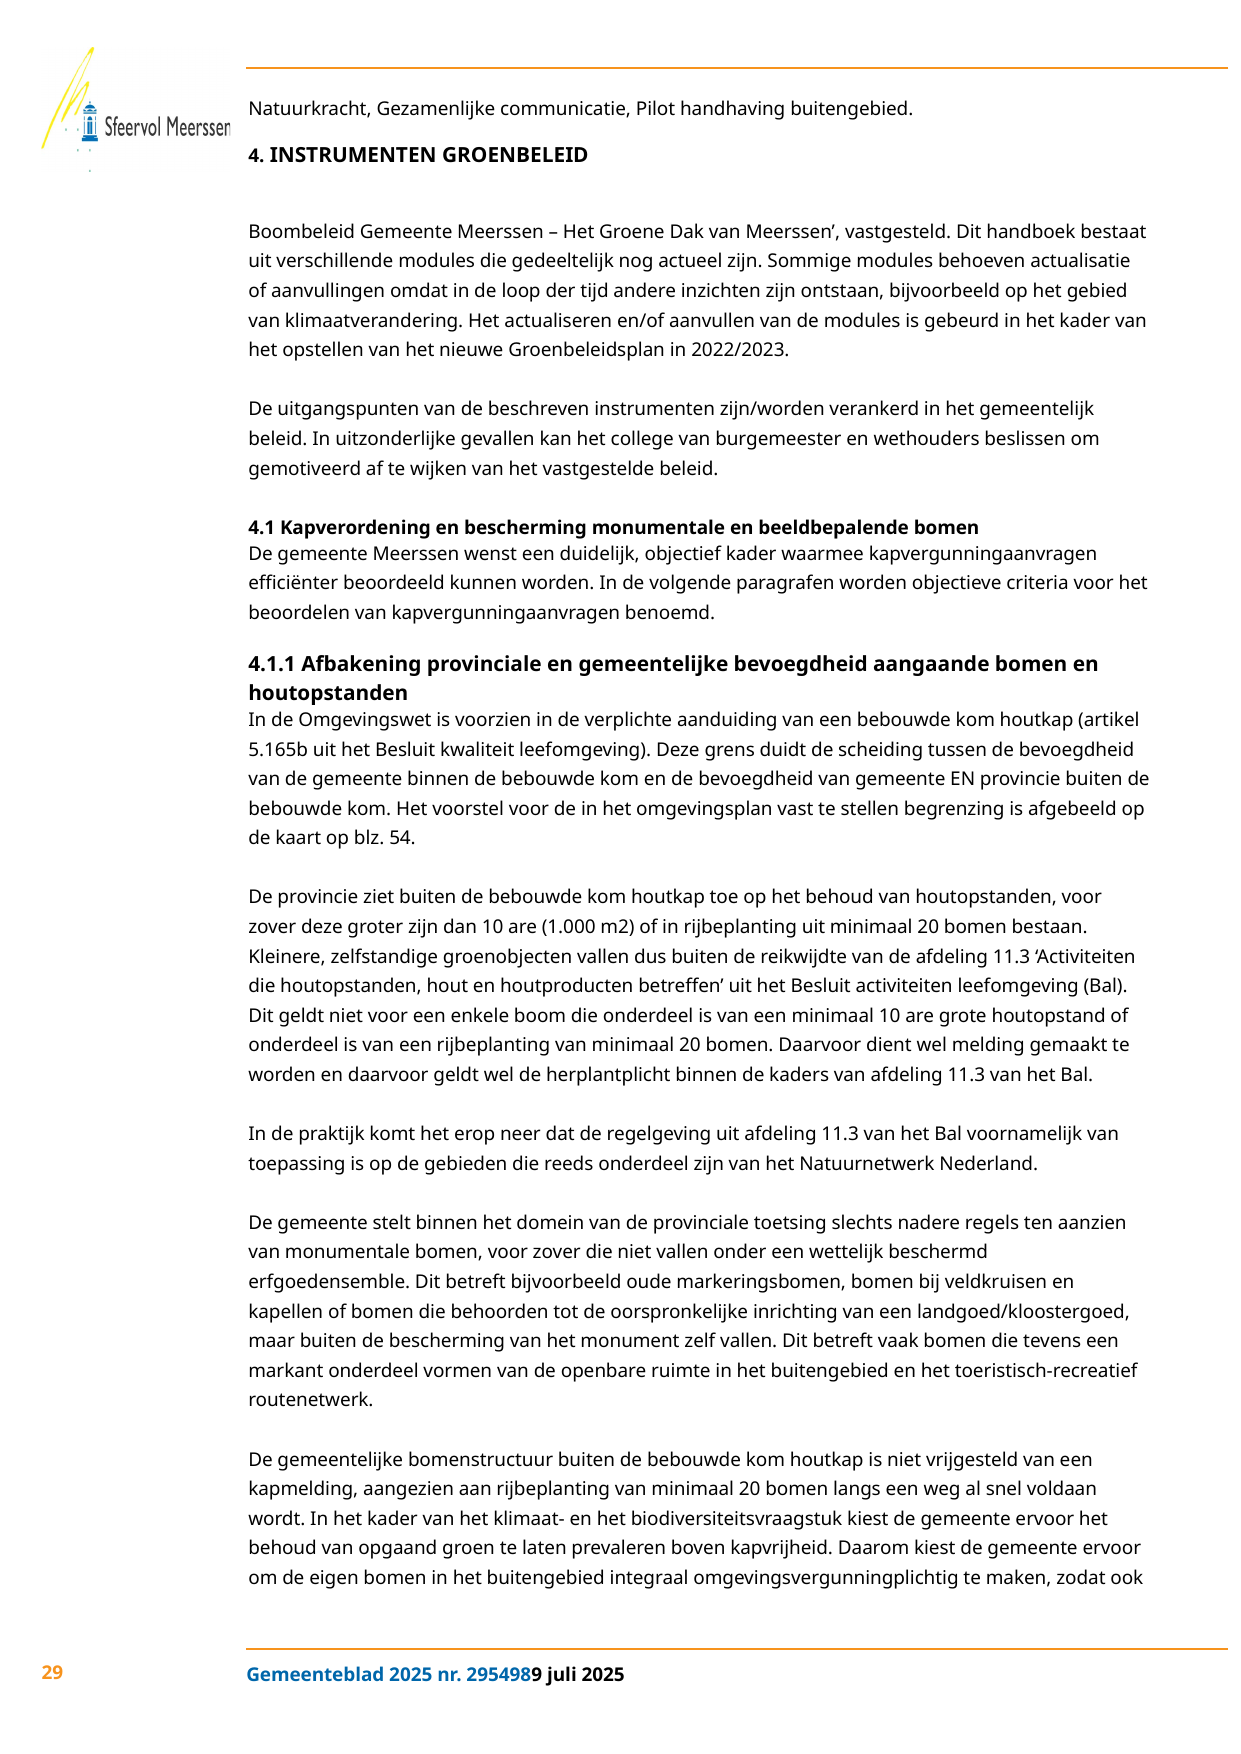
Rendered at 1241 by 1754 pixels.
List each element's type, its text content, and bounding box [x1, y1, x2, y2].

text 4. INSTRUMENTEN GROENBELEID [248, 140, 1152, 169]
text De provincie ziet buiten de bebouwde kom houtkap toe op het behoud van houtopstanden, voor zover deze groter zijn dan 10 are (1.000 m2) of in rijbeplanting uit minimaal 20 bomen bestaan. Kleinere, zelfstandige groenobjecten vallen dus buiten de reikwijdte van de afdeling 11.3 ‘Activiteiten die houtopstanden, hout en houtproducten betreffen’ uit het Besluit activiteiten leefomgeving (Bal). Dit geldt niet voor een enkele boom die onderdeel is van een minimaal 10 are grote houtopstand of onderdeel is van een rijbeplanting van minimaal 20 bomen. Daarvoor dient wel melding gemaakt te worden en daarvoor geldt wel de herplantplicht binnen de kaders van afdeling 11.3 van het Bal. [248, 884, 1152, 1087]
text De gemeente Meerssen wenst een duidelijk, objectief kader waarmee kapvergunningaanvragen efficiënter beoordeeld kunnen worden. In de volgende paragrafen worden objectieve criteria voor het beoordelen van kapvergunningaanvragen benoemd. [248, 540, 1152, 624]
text De gemeentelijke bomenstructuur buiten de bebouwde kom houtkap is niet vrijgesteld van een kapmelding, aangezien aan rijbeplanting van minimaal 20 bomen langs een weg al snel voldaan wordt. In het kader van het klimaat- en het biodiversiteitsvraagstuk kiest de gemeente ervoor het behoud van opgaand groen te laten prevaleren boven kapvrijheid. Daarom kiest de gemeente ervoor om de eigen bomen in het buitengebied integraal omgevingsvergunningplichtig te maken, zodat ook [248, 1446, 1152, 1590]
text Boombeleid Gemeente Meerssen – Het Groene Dak van Meerssen’, vastgesteld. Dit handboek bestaat uit verschillende modules die gedeeltelijk nog actueel zijn. Sommige modules behoeven actualisatie of aanvullingen omdat in de loop der tijd andere inzichten zijn ontstaan, bijvoorbeeld op het gebied van klimaatverandering. Het actualiseren en/of aanvullen van de modules is gebeurd in het kader van het opstellen van het nieuwe Groenbeleidsplan in 2022/2023. [248, 218, 1152, 362]
text 4.1.1 Afbakening provinciale en gemeentelijke bevoegdheid aangaande bomen en houtopstanden [248, 649, 1152, 706]
text 4.1 Kapverordening en bescherming monumentale en beeldbepalende bomen [248, 514, 1152, 540]
picture [41, 47, 231, 172]
text In de praktijk komt het erop neer dat de regelgeving uit afdeling 11.3 van het Bal voornamelijk van toepassing is op de gebieden die reeds onderdeel zijn van het Natuurnetwerk Nederland. [248, 1120, 1152, 1176]
text In de Omgevingswet is voorzien in de verplichte aanduiding van een bebouwde kom houtkap (artikel 5.165b uit het Besluit kwaliteit leefomgeving). Deze grens duidt de scheiding tussen de bevoegdheid van de gemeente binnen de bebouwde kom en de bevoegdheid van gemeente EN provincie buiten de bebouwde kom. Het voorstel voor de in het omgevingsplan vast te stellen begrenzing is afgebeeld op de kaart op blz. 54. [248, 706, 1152, 850]
text De gemeente stelt binnen het domein van de provinciale toetsing slechts nadere regels ten aanzien van monumentale bomen, voor zover die niet vallen onder een wettelijk beschermd erfgoedensemble. Dit betreft bijvoorbeeld oude markeringsbomen, bomen bij veldkruisen en kapellen of bomen die behoorden tot de oorspronkelijke inrichting van een landgoed/kloostergoed, maar buiten de bescherming van het monument zelf vallen. Dit betreft vaak bomen die tevens een markant onderdeel vormen van de openbare ruimte in het buitengebied en het toeristisch-recreatief routenetwerk. [248, 1209, 1152, 1412]
text De uitgangspunten van de beschreven instrumenten zijn/worden verankerd in het gemeentelijk beleid. In uitzonderlijke gevallen kan het college van burgemeester en wethouders beslissen om gemotiveerd af te wijken van het vastgestelde beleid. [248, 396, 1152, 481]
text Natuurkracht, Gezamenlijke communicatie, Pilot handhaving buitengebied. [248, 95, 1152, 121]
